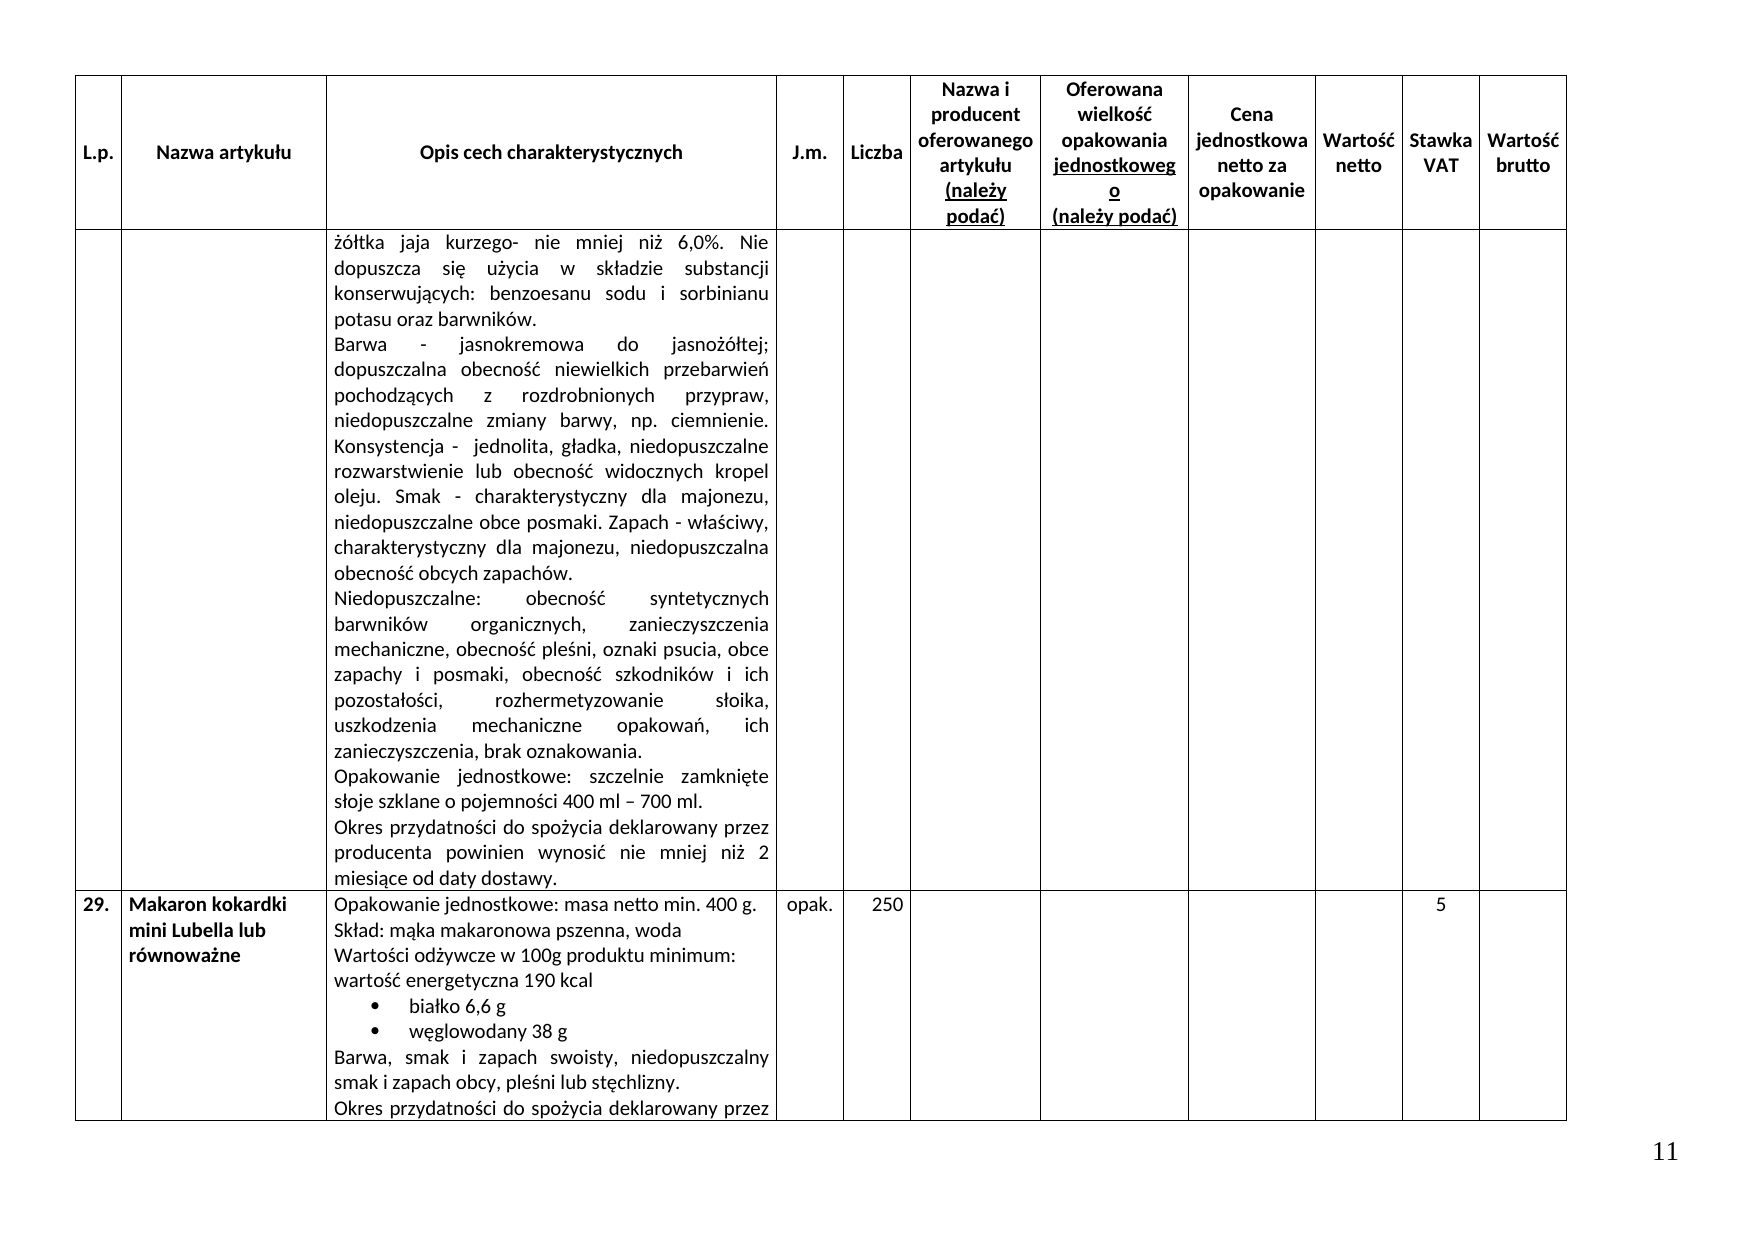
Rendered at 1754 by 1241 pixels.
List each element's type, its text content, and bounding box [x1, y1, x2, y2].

table_cell [1316, 230, 1402, 890]
table_header Cena jednostkowa netto za opakowanie [1189, 76, 1315, 228]
table_header Liczba [844, 76, 910, 228]
table_cell opak. [777, 891, 843, 1120]
table_header Nazwa i producent oferowanego artykułu (należy podać) [911, 76, 1040, 228]
table_cell [911, 891, 1040, 1120]
table_header Wartość netto [1316, 76, 1402, 228]
table_header Wartość brutto [1480, 76, 1566, 228]
table_cell [777, 230, 843, 890]
table_cell Makaron kokardki mini Lubella lub równoważne [122, 891, 326, 1120]
table_cell [76, 230, 121, 890]
table_cell Opakowanie jednostkowe: masa netto min. 400 g. Skład: mąka makaronowa pszenna, woda Wartości odżywcze w 100g produktu minimum: wartość energetyczna 190 kcal białko 6,6 g węglowodany 38 g Barwa, smak i zapach swoisty, niedopuszczalny smak i zapach obcy, pleśni lub stęchlizny. Okres przydatności do spożycia deklarowany przez [327, 891, 776, 1120]
table_cell 250 [844, 891, 910, 1120]
table_cell [1041, 230, 1188, 890]
table_cell [911, 230, 1040, 890]
table_header Opis cech charakterystycznych [327, 76, 776, 228]
table_cell [76, 891, 121, 1120]
table_header J.m. [777, 76, 843, 228]
table_cell [1189, 230, 1315, 890]
table_header L.p. [76, 76, 121, 228]
table_header Stawka VAT [1403, 76, 1479, 228]
table_cell [1189, 891, 1315, 1120]
table_cell [1480, 891, 1566, 1120]
table_cell [1403, 230, 1479, 890]
table_cell [1480, 230, 1566, 890]
table_cell [844, 230, 910, 890]
table_cell 5 [1403, 891, 1479, 1120]
table_header Oferowana wielkość opakowania jednostkowego (należy podać) [1041, 76, 1188, 228]
table_cell [1316, 891, 1402, 1120]
table_cell [1041, 891, 1188, 1120]
table_cell żółtka jaja kurzego- nie mniej niż 6,0%. Nie dopuszcza się użycia w składzie substancji konserwujących: benzoesanu sodu i sorbinianu potasu oraz barwników. Barwa - jasnokremowa do jasnożółtej; dopuszczalna obecność niewielkich przebarwień pochodzących z rozdrobnionych przypraw, niedopuszczalne zmiany barwy, np. ciemnienie. Konsystencja - jednolita, gładka, niedopuszczalne rozwarstwienie lub obecność widocznych kropel oleju. Smak - charakterystyczny dla majonezu, niedopuszczalne obce posmaki. Zapach - właściwy, charakterystyczny dla majonezu, niedopuszczalna obecność obcych zapachów. Niedopuszczalne: obecność syntetycznych barwników organicznych, zanieczyszczenia mechaniczne, obecność pleśni, oznaki psucia, obce zapachy i posmaki, obecność szkodników i ich pozostałości, rozhermetyzowanie słoika, uszkodzenia mechaniczne opakowań, ich zanieczyszczenia, brak oznakowania. Opakowanie jednostkowe: szczelnie zamknięte słoje szklane o pojemności 400 ml – 700 ml. Okres przydatności do spożycia deklarowany przez producenta powinien wynosić nie mniej niż 2 miesiące od daty dostawy. [327, 230, 776, 890]
table_header Nazwa artykułu [122, 76, 326, 228]
table_cell [122, 230, 326, 890]
